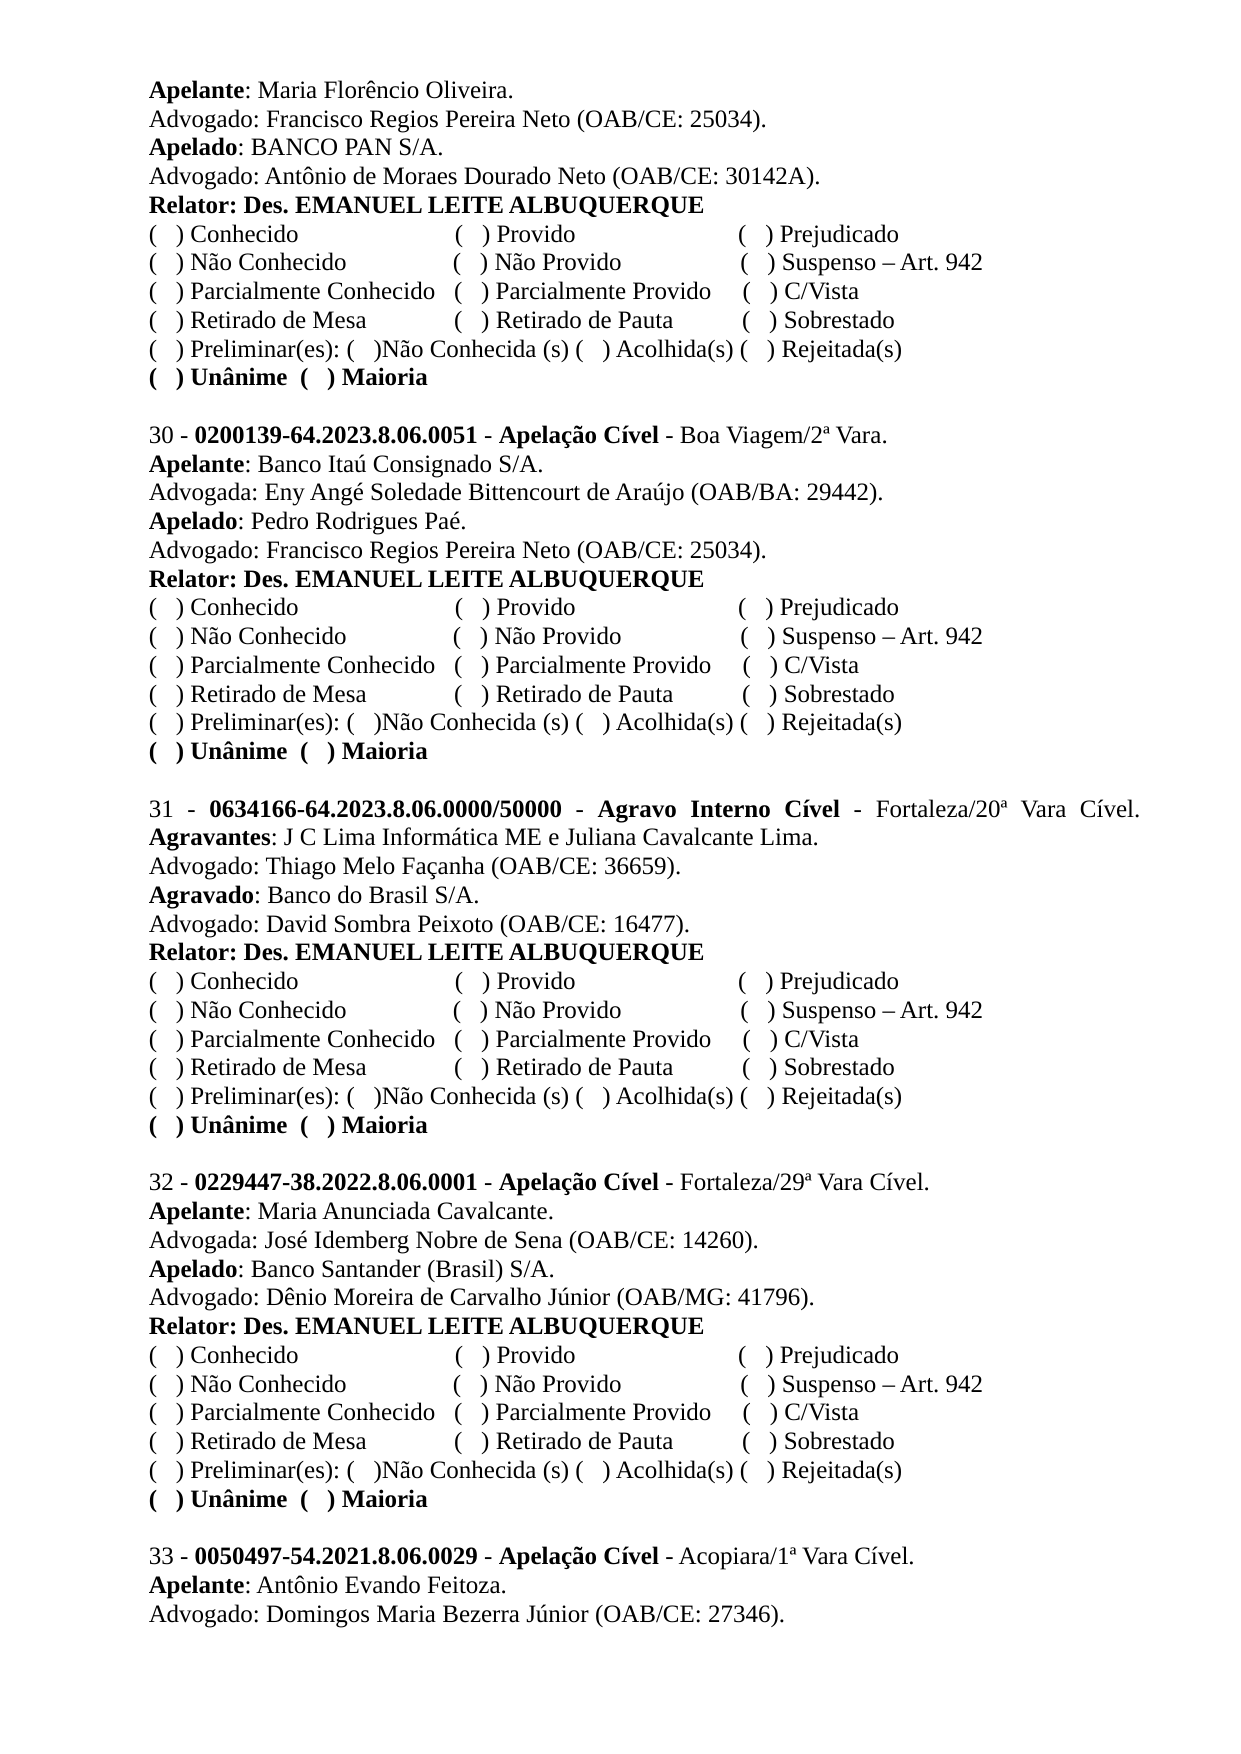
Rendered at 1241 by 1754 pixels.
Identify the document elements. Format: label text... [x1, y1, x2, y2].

text Apelante: Maria Anunciada Cavalcante. [148, 1196, 1141, 1225]
text ( ) Não Conhecido ( ) Não Provido ( ) Suspenso – Art. 942 [148, 621, 1158, 650]
text ( ) Preliminar(es): ( )Não Conhecida (s) ( ) Acolhida(s) ( ) Rejeitada(s) [148, 1081, 1158, 1110]
text ( ) Não Conhecido ( ) Não Provido ( ) Suspenso – Art. 942 [148, 1369, 1158, 1397]
text Apelante: Banco Itaú Consignado S/A. [148, 449, 1141, 477]
text ( ) Unânime ( ) Maioria [148, 362, 1158, 391]
text ( ) Parcialmente Conhecido ( ) Parcialmente Provido ( ) C/Vista [148, 1397, 1158, 1426]
text 30 - 0200139-64.2023.8.06.0051 - Apelação Cível - Boa Viagem/2ª Vara. [148, 420, 1141, 449]
text Apelante: Maria Florêncio Oliveira. [148, 75, 1141, 104]
text ( ) Parcialmente Conhecido ( ) Parcialmente Provido ( ) C/Vista [148, 650, 1158, 679]
text Advogado: Antônio de Moraes Dourado Neto (OAB/CE: 30142A). [148, 161, 1141, 190]
text ( ) Unânime ( ) Maioria [148, 1484, 1158, 1512]
text Apelado: BANCO PAN S/A. [148, 132, 1141, 161]
text Advogado: David Sombra Peixoto (OAB/CE: 16477). [148, 909, 1141, 937]
text Apelado: Pedro Rodrigues Paé. [148, 506, 1141, 535]
text Advogado: Domingos Maria Bezerra Júnior (OAB/CE: 27346). [148, 1599, 1141, 1627]
text ( ) Conhecido ( ) Provido ( ) Prejudicado [148, 966, 1141, 995]
text 33 - 0050497-54.2021.8.06.0029 - Apelação Cível - Acopiara/1ª Vara Cível. [148, 1541, 1141, 1570]
text ( ) Retirado de Mesa ( ) Retirado de Pauta ( ) Sobrestado [148, 305, 1158, 334]
text ( ) Retirado de Mesa ( ) Retirado de Pauta ( ) Sobrestado [148, 1426, 1158, 1455]
text Advogada: José Idemberg Nobre de Sena (OAB/CE: 14260). [148, 1225, 1141, 1254]
text Apelante: Antônio Evando Feitoza. [148, 1570, 1141, 1599]
text ( ) Unânime ( ) Maioria [148, 736, 1158, 765]
text ( ) Preliminar(es): ( )Não Conhecida (s) ( ) Acolhida(s) ( ) Rejeitada(s) [148, 334, 1158, 362]
text ( ) Preliminar(es): ( )Não Conhecida (s) ( ) Acolhida(s) ( ) Rejeitada(s) [148, 1455, 1158, 1484]
text ( ) Não Conhecido ( ) Não Provido ( ) Suspenso – Art. 942 [148, 247, 1158, 276]
text ( ) Retirado de Mesa ( ) Retirado de Pauta ( ) Sobrestado [148, 1052, 1158, 1081]
text Advogado: Thiago Melo Façanha (OAB/CE: 36659). [148, 851, 1141, 880]
text Agravado: Banco do Brasil S/A. [148, 880, 1141, 909]
text Advogada: Eny Angé Soledade Bittencourt de Araújo (OAB/BA: 29442). [148, 477, 1141, 506]
text ( ) Conhecido ( ) Provido ( ) Prejudicado [148, 592, 1141, 621]
text Advogado: Dênio Moreira de Carvalho Júnior (OAB/MG: 41796). [148, 1282, 1141, 1311]
text 32 - 0229447-38.2022.8.06.0001 - Apelação Cível - Fortaleza/29ª Vara Cível. [148, 1167, 1141, 1196]
text Relator: Des. EMANUEL LEITE ALBUQUERQUE [148, 190, 1141, 219]
text Apelado: Banco Santander (Brasil) S/A. [148, 1254, 1141, 1282]
text ( ) Retirado de Mesa ( ) Retirado de Pauta ( ) Sobrestado [148, 679, 1158, 707]
text ( ) Unânime ( ) Maioria [148, 1110, 1158, 1139]
text ( ) Conhecido ( ) Provido ( ) Prejudicado [148, 219, 1141, 247]
text ( ) Parcialmente Conhecido ( ) Parcialmente Provido ( ) C/Vista [148, 276, 1158, 305]
text 31 - 0634166-64.2023.8.06.0000/50000 - Agravo Interno Cível - Fortaleza/20ª Vara Cível. Agravantes: J C Lima Informática ME e Juliana Cavalcante Lima. [148, 794, 1141, 851]
text Relator: Des. EMANUEL LEITE ALBUQUERQUE [148, 937, 1141, 966]
text Advogado: Francisco Regios Pereira Neto (OAB/CE: 25034). [148, 535, 1141, 564]
text ( ) Parcialmente Conhecido ( ) Parcialmente Provido ( ) C/Vista [148, 1024, 1158, 1052]
text Relator: Des. EMANUEL LEITE ALBUQUERQUE [148, 1311, 1141, 1340]
text ( ) Não Conhecido ( ) Não Provido ( ) Suspenso – Art. 942 [148, 995, 1158, 1024]
text Advogado: Francisco Regios Pereira Neto (OAB/CE: 25034). [148, 104, 1141, 132]
text ( ) Preliminar(es): ( )Não Conhecida (s) ( ) Acolhida(s) ( ) Rejeitada(s) [148, 707, 1158, 736]
text Relator: Des. EMANUEL LEITE ALBUQUERQUE [148, 564, 1141, 592]
text ( ) Conhecido ( ) Provido ( ) Prejudicado [148, 1340, 1141, 1369]
